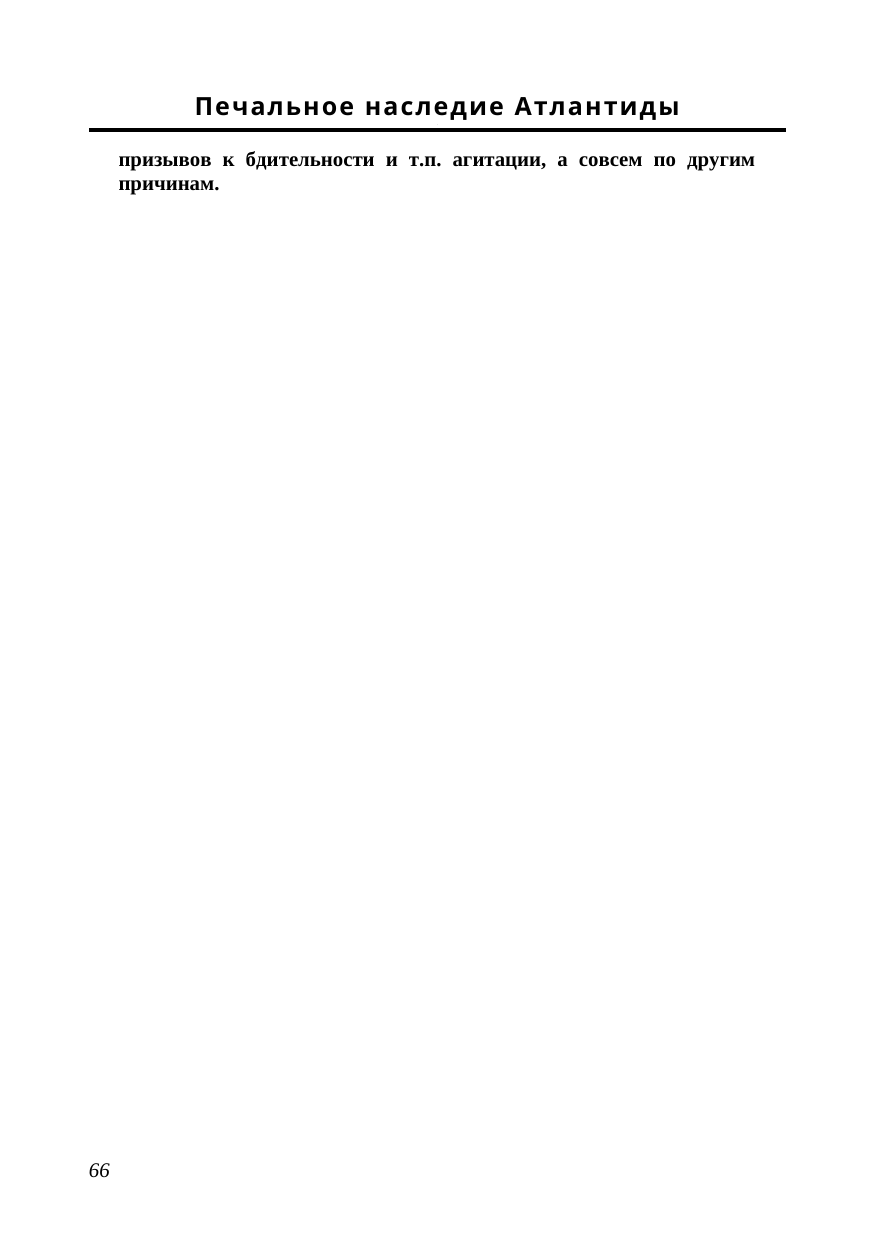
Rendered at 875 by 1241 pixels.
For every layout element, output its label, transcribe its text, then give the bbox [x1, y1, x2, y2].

text призывов к бдительности и т.п. агитации, а совсем по другим причинам. [118, 146, 756, 194]
